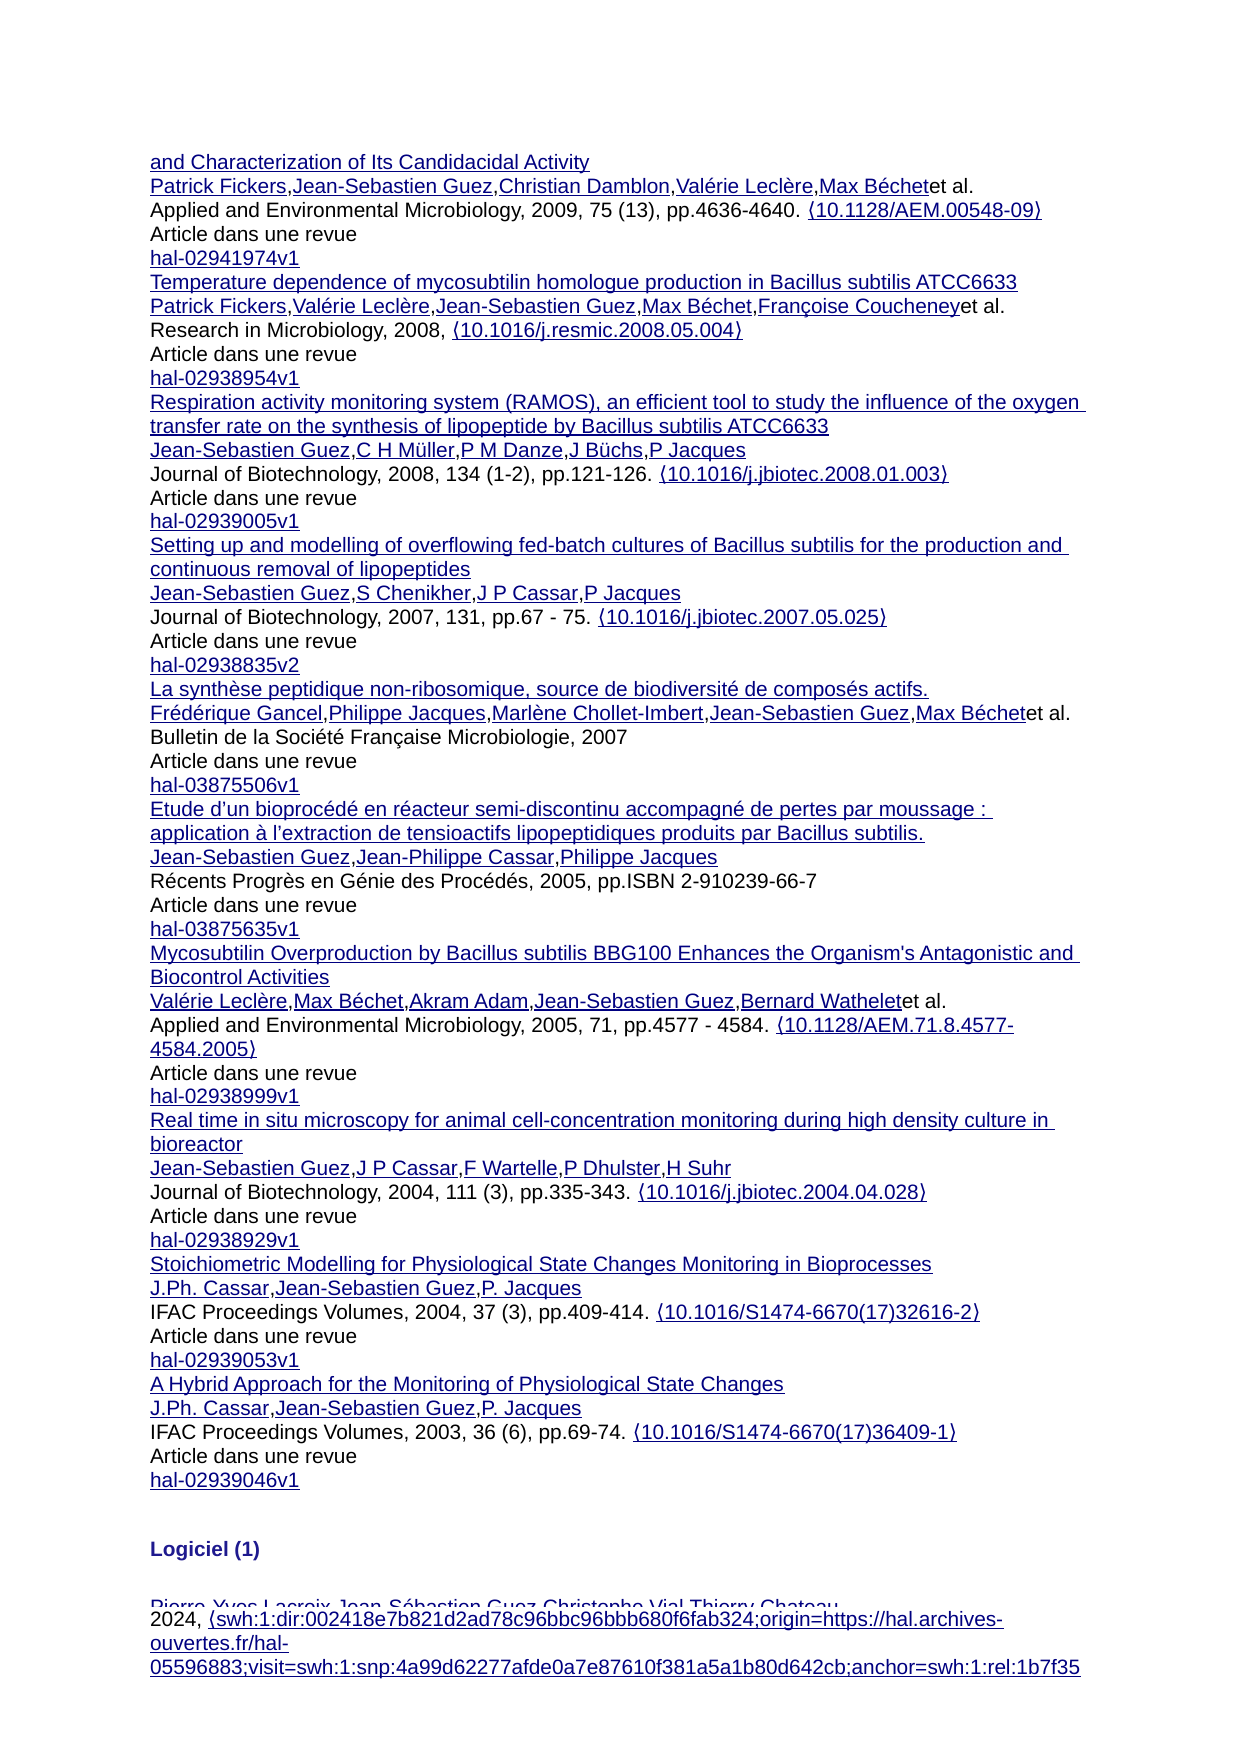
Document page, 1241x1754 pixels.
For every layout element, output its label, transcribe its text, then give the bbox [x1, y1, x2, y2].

table_cell La synthèse peptidique non-ribosomique, source de biodiversité de composés actifs. Frédérique Gancel,Philippe Jacques,Marlène Chollet-Imbert,Jean-Sebastien Guez,Max Béchetet al. Bulletin de la Société Française Microbiologie, 2007 Article dans une revue hal-03875506v1 [150, 677, 1090, 797]
table_cell Etude d’un bioprocédé en réacteur semi-discontinu accompagné de pertes par moussage : application à l’extraction de tensioactifs lipopeptidiques produits par Bacillus subtilis. Jean-Sebastien Guez,Jean-Philippe Cassar,Philippe Jacques Récents Progrès en Génie des Procédés, 2005, pp.ISBN 2-910239-66-7 Article dans une revue hal-03875635v1 [150, 797, 1090, 941]
table_cell Temperature dependence of mycosubtilin homologue production in Bacillus subtilis ATCC6633 Patrick Fickers,Valérie Leclère,Jean-Sebastien Guez,Max Béchet,Françoise Coucheneyet al. Research in Microbiology, 2008, ⟨10.1016/j.resmic.2008.05.004⟩ Article dans une revue hal-02938954v1 [150, 270, 1090, 389]
table_cell Real time in situ microscopy for animal cell-concentration monitoring during high density culture in bioreactor Jean-Sebastien Guez,J P Cassar,F Wartelle,P Dhulster,H Suhr Journal of Biotechnology, 2004, 111 (3), pp.335-343. ⟨10.1016/j.jbiotec.2004.04.028⟩ Article dans une revue hal-02938929v1 [150, 1108, 1090, 1252]
table_header Deep ISM Pierre-Yves Lacroix,Jean-Sébastien Guez,Christophe Vial,Thierry Chateau 2024, ⟨swh:1:dir:002418e7b821d2ad78c96bbc96bbb680f6fab324;origin=https://hal.archives-ouvertes.fr/hal-05596883;visit=swh:1:snp:4a99d62277afde0a7e87610f381a5a1b80d642cb;anchor=swh:1:rel:1b7f352df56ca64d035640610616c6905b71c13f;path=/⟩ Logiciel hal-05596883v1 [150, 1595, 1090, 1679]
table_cell High-Level Biosynthesis of the Anteiso-C17 Isoform of the Antibiotic Mycosubtilin in Bacillus subtilis and Characterization of Its Candidacidal Activity Patrick Fickers,Jean-Sebastien Guez,Christian Damblon,Valérie Leclère,Max Béchetet al. Applied and Environmental Microbiology, 2009, 75 (13), pp.4636-4640. ⟨10.1128/AEM.00548-09⟩ Article dans une revue hal-02941974v1 [150, 150, 1090, 270]
table_cell Mycosubtilin Overproduction by Bacillus subtilis BBG100 Enhances the Organism's Antagonistic and Biocontrol Activities Valérie Leclère,Max Béchet,Akram Adam,Jean-Sebastien Guez,Bernard Watheletet al. Applied and Environmental Microbiology, 2005, 71, pp.4577 - 4584. ⟨10.1128/AEM.71.8.4577-4584.2005⟩ Article dans une revue hal-02938999v1 [150, 941, 1090, 1108]
table_cell Setting up and modelling of overflowing fed-batch cultures of Bacillus subtilis for the production and continuous removal of lipopeptides Jean-Sebastien Guez,S Chenikher,J P Cassar,P Jacques Journal of Biotechnology, 2007, 131, pp.67 - 75. ⟨10.1016/j.jbiotec.2007.05.025⟩ Article dans une revue hal-02938835v2 [150, 533, 1090, 677]
table_cell A Hybrid Approach for the Monitoring of Physiological State Changes J.Ph. Cassar,Jean-Sebastien Guez,P. Jacques IFAC Proceedings Volumes, 2003, 36 (6), pp.69-74. ⟨10.1016/S1474-6670(17)36409-1⟩ Article dans une revue hal-02939046v1 [150, 1372, 1090, 1492]
subtitle Logiciel (1) [150, 1536, 1090, 1560]
table_cell Stoichiometric Modelling for Physiological State Changes Monitoring in Bioprocesses J.Ph. Cassar,Jean-Sebastien Guez,P. Jacques IFAC Proceedings Volumes, 2004, 37 (3), pp.409-414. ⟨10.1016/S1474-6670(17)32616-2⟩ Article dans une revue hal-02939053v1 [150, 1252, 1090, 1372]
table_cell Respiration activity monitoring system (RAMOS), an efficient tool to study the influence of the oxygen transfer rate on the synthesis of lipopeptide by Bacillus subtilis ATCC6633 Jean-Sebastien Guez,C H Müller,P M Danze,J Büchs,P Jacques Journal of Biotechnology, 2008, 134 (1-2), pp.121-126. ⟨10.1016/j.jbiotec.2008.01.003⟩ Article dans une revue hal-02939005v1 [150, 390, 1090, 533]
